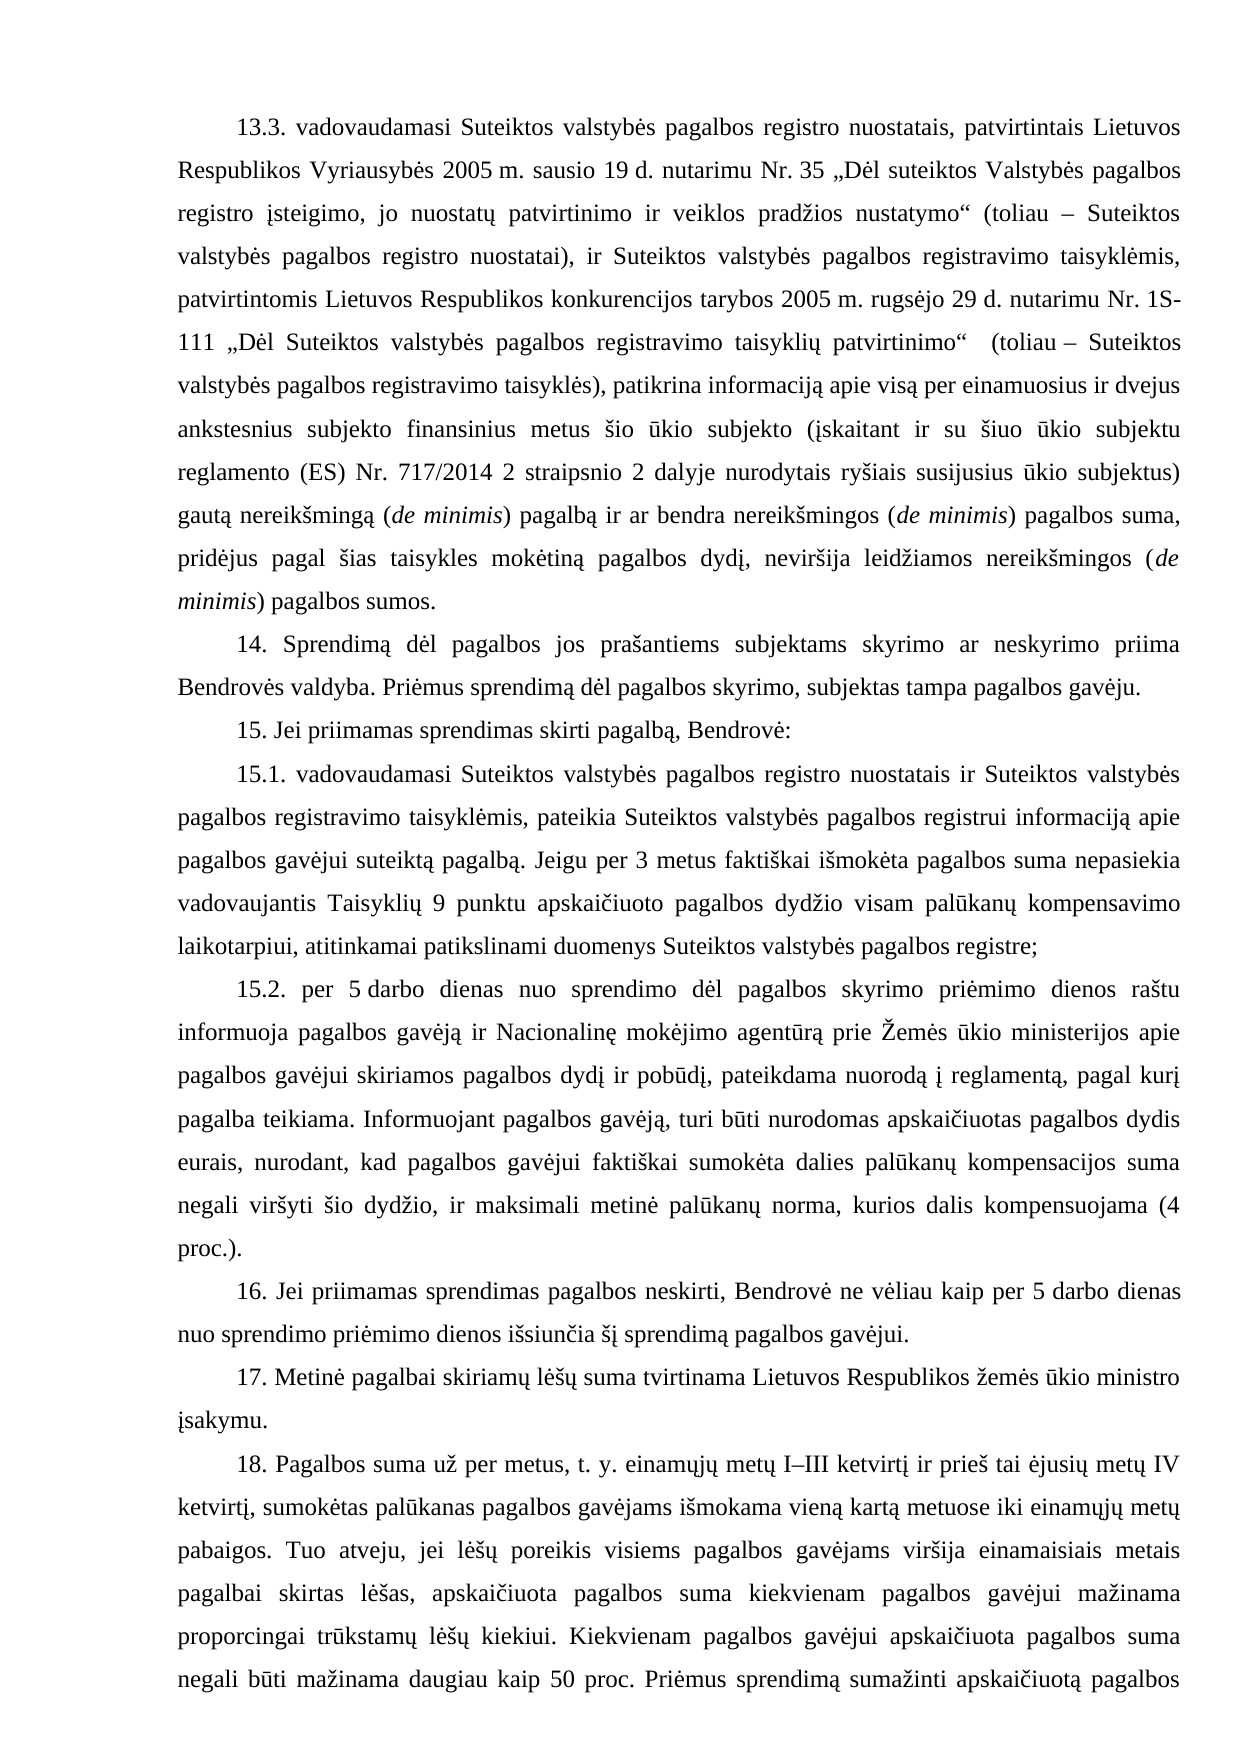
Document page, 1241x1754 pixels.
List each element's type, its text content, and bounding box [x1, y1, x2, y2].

text 15.2. per 5 darbo dienas nuo sprendimo dėl pagalbos skyrimo priėmimo dienos raštu informuoja pagalbos gavėją ir Nacionalinę mokėjimo agentūrą prie Žemės ūkio ministerijos apie pagalbos gavėjui skiriamos pagalbos dydį ir pobūdį, pateikdama nuorodą į reglamentą, pagal kurį pagalba teikiama. Informuojant pagalbos gavėją, turi būti nurodomas apskaičiuotas pagalbos dydis eurais, nurodant, kad pagalbos gavėjui faktiškai sumokėta dalies palūkanų kompensacijos suma negali viršyti šio dydžio, ir maksimali metinė palūkanų norma, kurios dalis kompensuojama (4 proc.). [177, 974, 1181, 1262]
text 15.1. vadovaudamasi Suteiktos valstybės pagalbos registro nuostatais ir Suteiktos valstybės pagalbos registravimo taisyklėmis, pateikia Suteiktos valstybės pagalbos registrui informaciją apie pagalbos gavėjui suteiktą pagalbą. Jeigu per 3 metus faktiškai išmokėta pagalbos suma nepasiekia vadovaujantis Taisyklių 9 punktu apskaičiuoto pagalbos dydžio visam palūkanų kompensavimo laikotarpiui, atitinkamai patikslinami duomenys Suteiktos valstybės pagalbos registre; [177, 759, 1181, 960]
text 13.3. vadovaudamasi Suteiktos valstybės pagalbos registro nuostatais, patvirtintais Lietuvos Respublikos Vyriausybės 2005 m. sausio 19 d. nutarimu Nr. 35 „Dėl suteiktos Valstybės pagalbos registro įsteigimo, jo nuostatų patvirtinimo ir veiklos pradžios nustatymo“ (toliau – Suteiktos valstybės pagalbos registro nuostatai), ir Suteiktos valstybės pagalbos registravimo taisyklėmis, patvirtintomis Lietuvos Respublikos konkurencijos tarybos 2005 m. rugsėjo 29 d. nutarimu Nr. 1S-111 „Dėl Suteiktos valstybės pagalbos registravimo taisyklių patvirtinimo“ (toliau – Suteiktos valstybės pagalbos registravimo taisyklės), patikrina informaciją apie visą per einamuosius ir dvejus ankstesnius subjekto finansinius metus šio ūkio subjekto (įskaitant ir su šiuo ūkio subjektu reglamento (ES) Nr. 717/2014 2 straipsnio 2 dalyje nurodytais ryšiais susijusius ūkio subjektus) gautą nereikšmingą (de minimis) pagalbą ir ar bendra nereikšmingos (de minimis) pagalbos suma, pridėjus pagal šias taisykles mokėtiną pagalbos dydį, neviršija leidžiamos nereikšmingos (de minimis) pagalbos sumos. [177, 112, 1181, 615]
text 15. Jei priimamas sprendimas skirti pagalbą, Bendrovė: [177, 716, 1181, 744]
text 16. Jei priimamas sprendimas pagalbos neskirti, Bendrovė ne vėliau kaip per 5 darbo dienas nuo sprendimo priėmimo dienos išsiunčia šį sprendimą pagalbos gavėjui. [177, 1276, 1181, 1348]
text 17. Metinė pagalbai skiriamų lėšų suma tvirtinama Lietuvos Respublikos žemės ūkio ministro įsakymu. [177, 1362, 1181, 1434]
text 14. Sprendimą dėl pagalbos jos prašantiems subjektams skyrimo ar neskyrimo priima Bendrovės valdyba. Priėmus sprendimą dėl pagalbos skyrimo, subjektas tampa pagalbos gavėju. [177, 629, 1181, 701]
text 18. Pagalbos suma už per metus, t. y. einamųjų metų I–III ketvirtį ir prieš tai ėjusių metų IV ketvirtį, sumokėtas palūkanas pagalbos gavėjams išmokama vieną kartą metuose iki einamųjų metų pabaigos. Tuo atveju, jei lėšų poreikis visiems pagalbos gavėjams viršija einamaisiais metais pagalbai skirtas lėšas, apskaičiuota pagalbos suma kiekvienam pagalbos gavėjui mažinama proporcingai trūkstamų lėšų kiekiui. Kiekvienam pagalbos gavėjui apskaičiuota pagalbos suma negali būti mažinama daugiau kaip 50 proc. Priėmus sprendimą sumažinti apskaičiuotą pagalbos [177, 1449, 1181, 1693]
